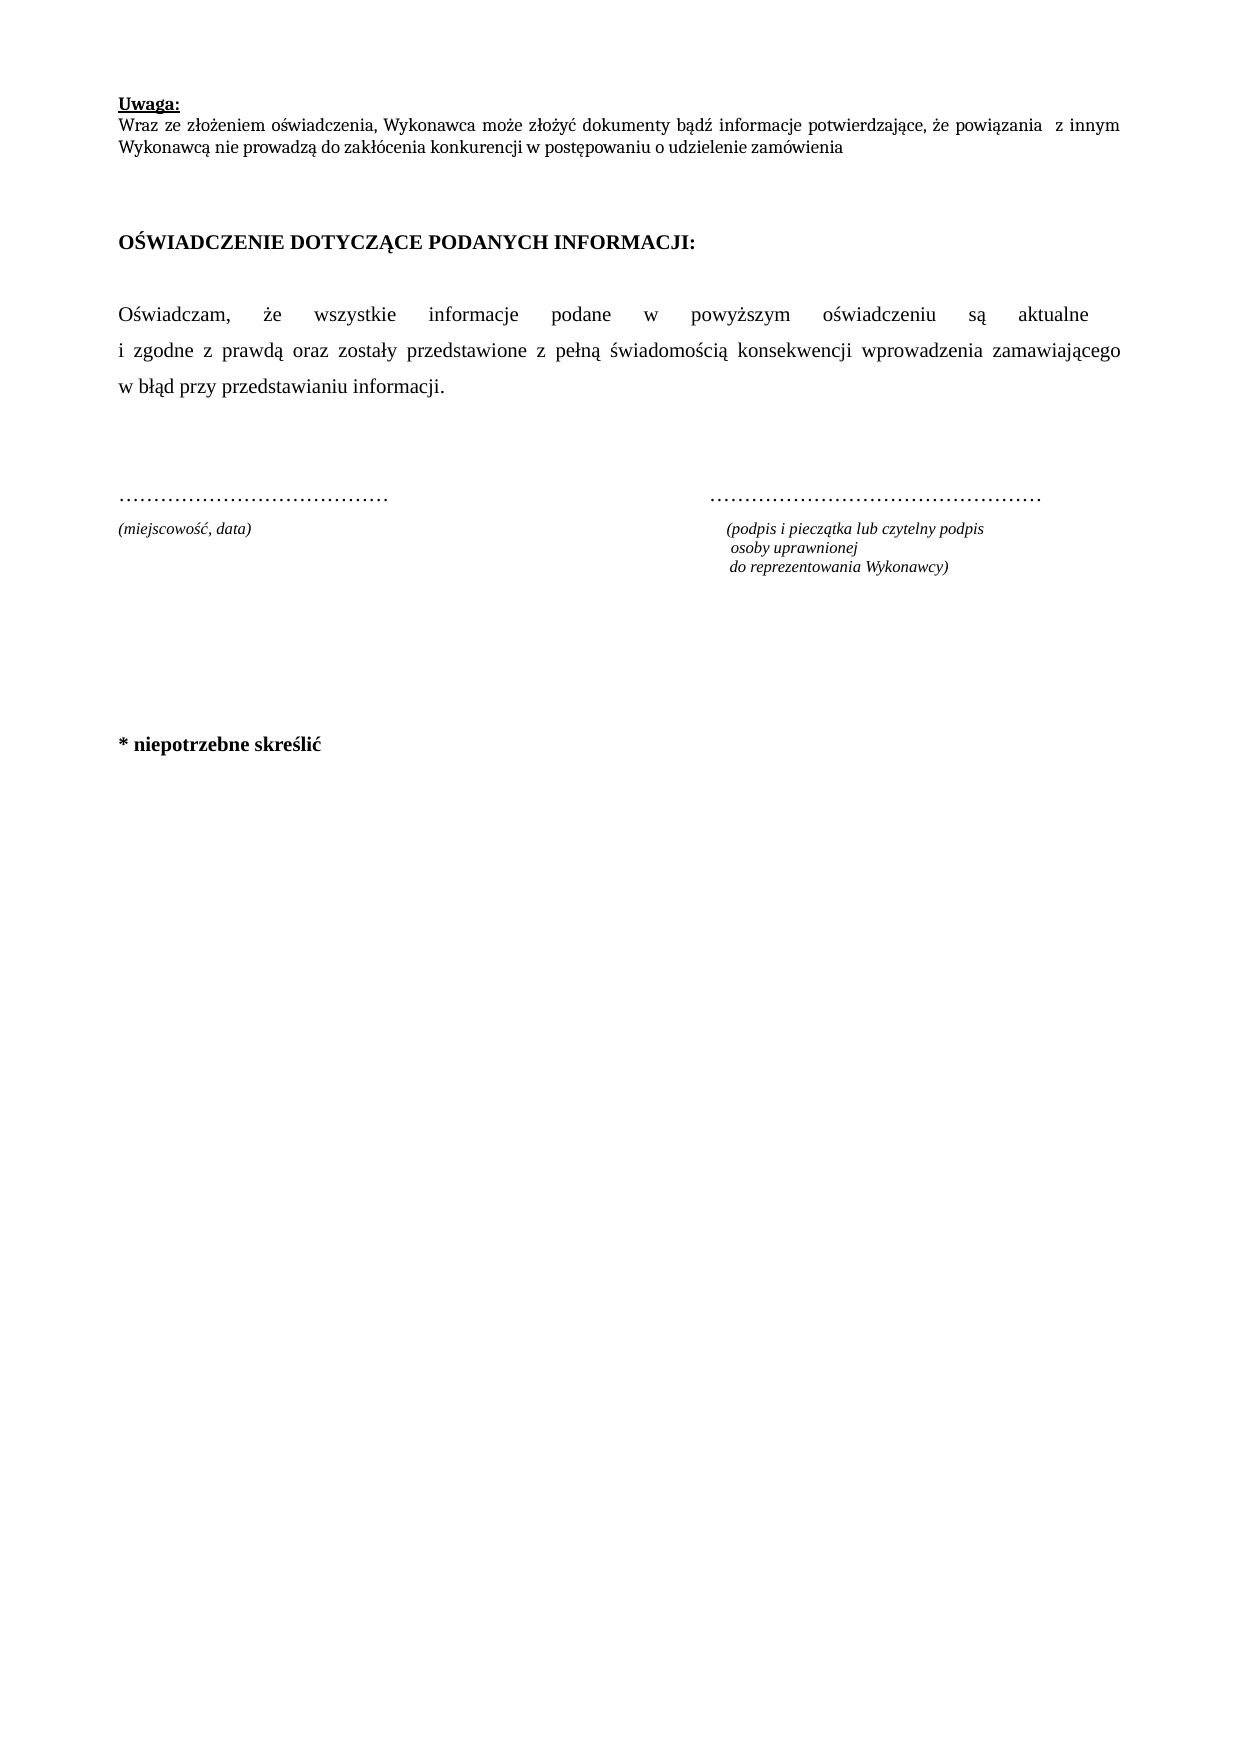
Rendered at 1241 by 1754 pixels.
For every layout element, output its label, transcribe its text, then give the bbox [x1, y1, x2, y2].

text do reprezentowania Wykonawcy) [118, 557, 1122, 576]
text Wraz ze złożeniem oświadczenia, Wykonawca może złożyć dokumenty bądź informacje potwierdzające, że powiązania z innym Wykonawcą nie prowadzą do zakłócenia konkurencji w postępowaniu o udzielenie zamówienia [118, 115, 1122, 158]
text OŚWIADCZENIE DOTYCZĄCE PODANYCH INFORMACJI: [118, 230, 1122, 254]
text * niepotrzebne skreślić [118, 732, 1122, 756]
text osoby uprawnionej [118, 538, 1122, 557]
text Oświadczam, że wszystkie informacje podane w powyższym oświadczeniu są aktualne i zgodne z prawdą oraz zostały przedstawione z pełną świadomością konsekwencji wprowadzenia zamawiającego w błąd przy przedstawianiu informacji. [118, 302, 1122, 398]
text Uwaga: [118, 93, 1122, 115]
text ………………………………… ………………………………………… [118, 482, 1122, 506]
text (miejscowość, data) (podpis i pieczątka lub czytelny podpis [118, 518, 1122, 538]
